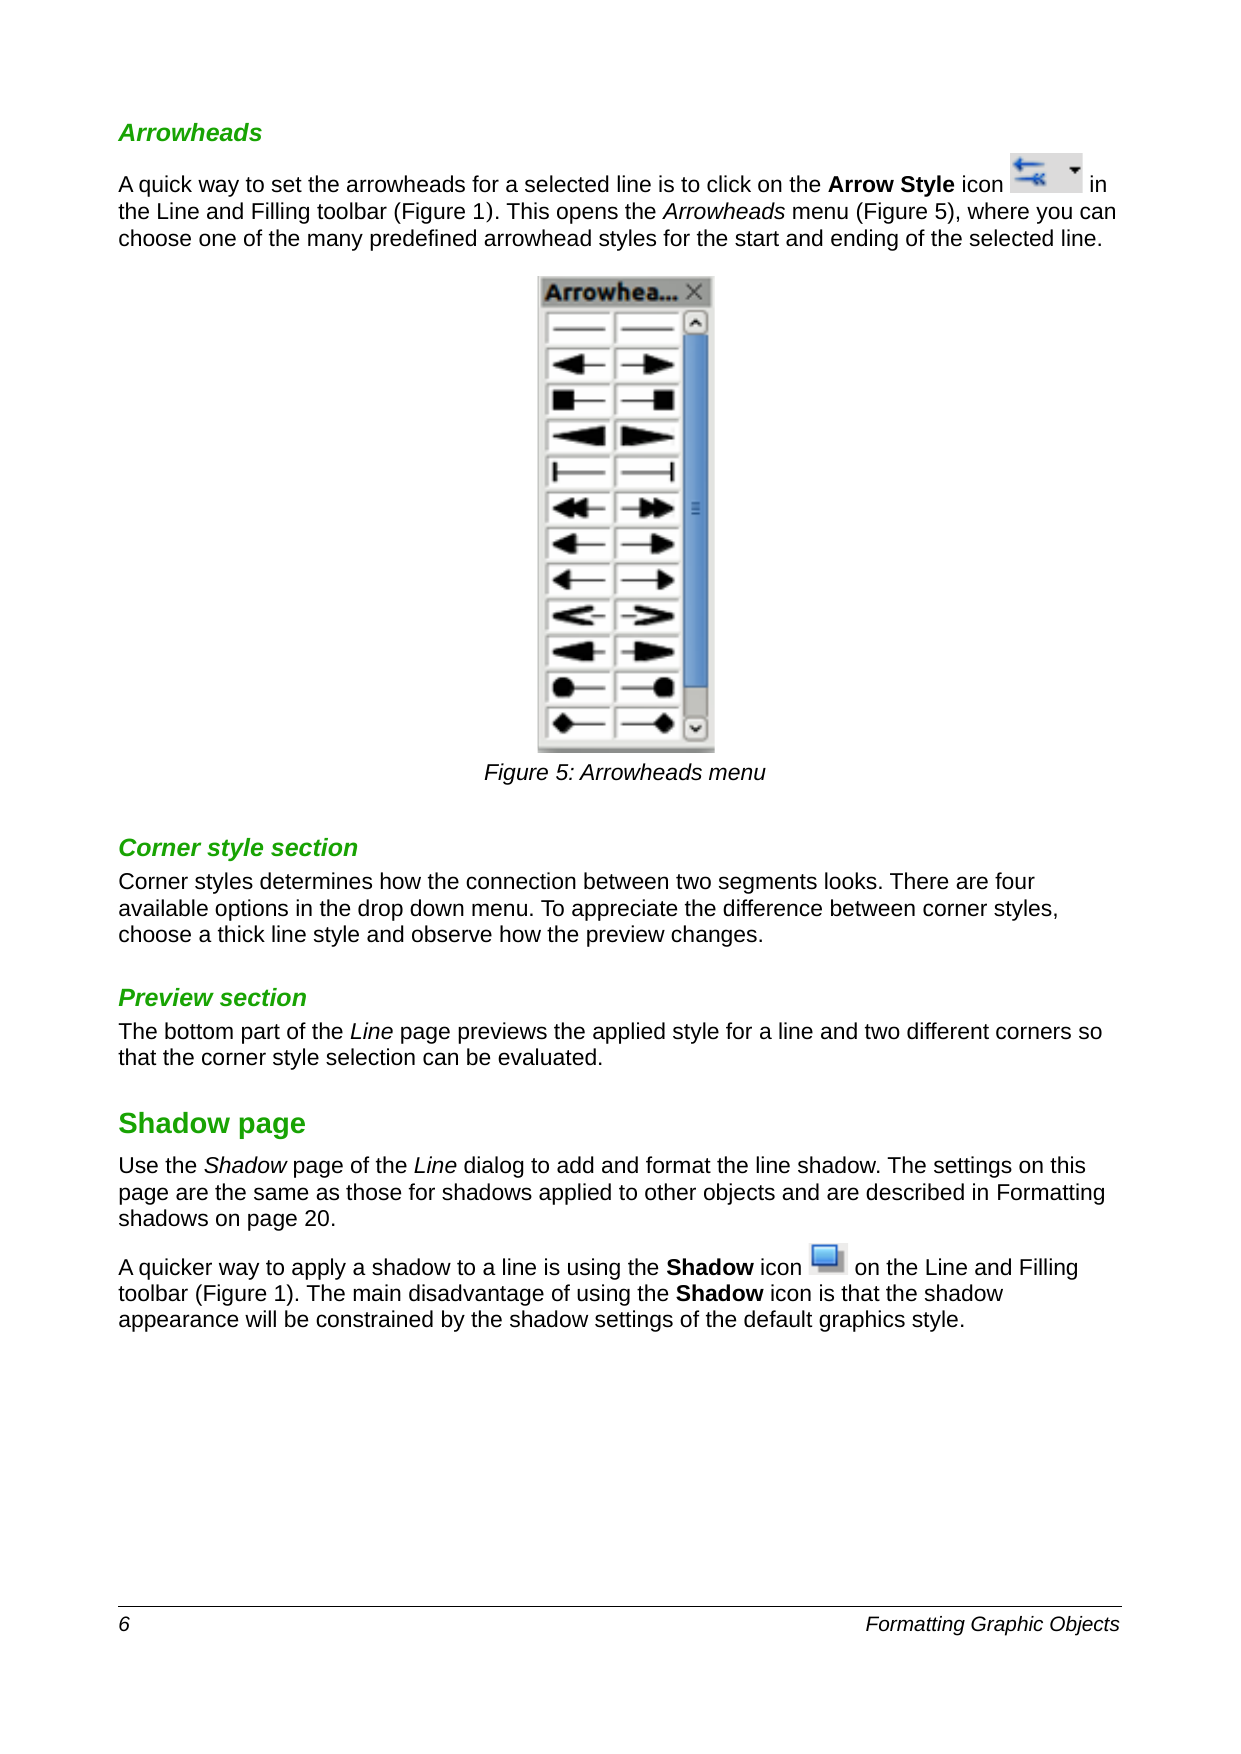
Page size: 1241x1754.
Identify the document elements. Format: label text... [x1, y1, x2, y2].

picture [1010, 153, 1083, 193]
subtitle Arrowheads [118, 118, 1122, 147]
subtitle Shadow page [118, 1106, 1122, 1140]
picture [808, 1243, 849, 1275]
text The bottom part of the Line page previews the applied style for a line and two different corners so that the corner style selection can be evaluated. [118, 1018, 1122, 1071]
picture [537, 276, 715, 753]
text Use the Shadow page of the Line dialog to add and format the line shadow. The settings on this page are the same as those for shadows applied to other objects and are described in Formatting shadows on page 20. [118, 1152, 1122, 1231]
subtitle Corner style section [118, 833, 1122, 862]
text Corner styles determines how the connection between two segments looks. There are four available options in the drop down menu. To appreciate the difference between corner styles, choose a thick line style and observe how the preview changes. [118, 868, 1122, 947]
text Figure 5: Arrowheads menu [470, 759, 782, 786]
text A quicker way to apply a shadow to a line is using the Shadow icon on the Line and Filling toolbar (Figure 1). The main disadvantage of using the Shadow icon is that the shadow appearance will be constrained by the shadow settings of the default graphics style. [118, 1244, 1122, 1332]
subtitle Preview section [118, 983, 1122, 1011]
text A quick way to set the arrowheads for a selected line is to click on the Arrow Style icon in the Line and Filling toolbar (Figure 1). This opens the Arrowheads menu (Figure 5), where you can choose one of the many predefined arrowhead styles for the start and ending of the selected line. [118, 153, 1122, 251]
